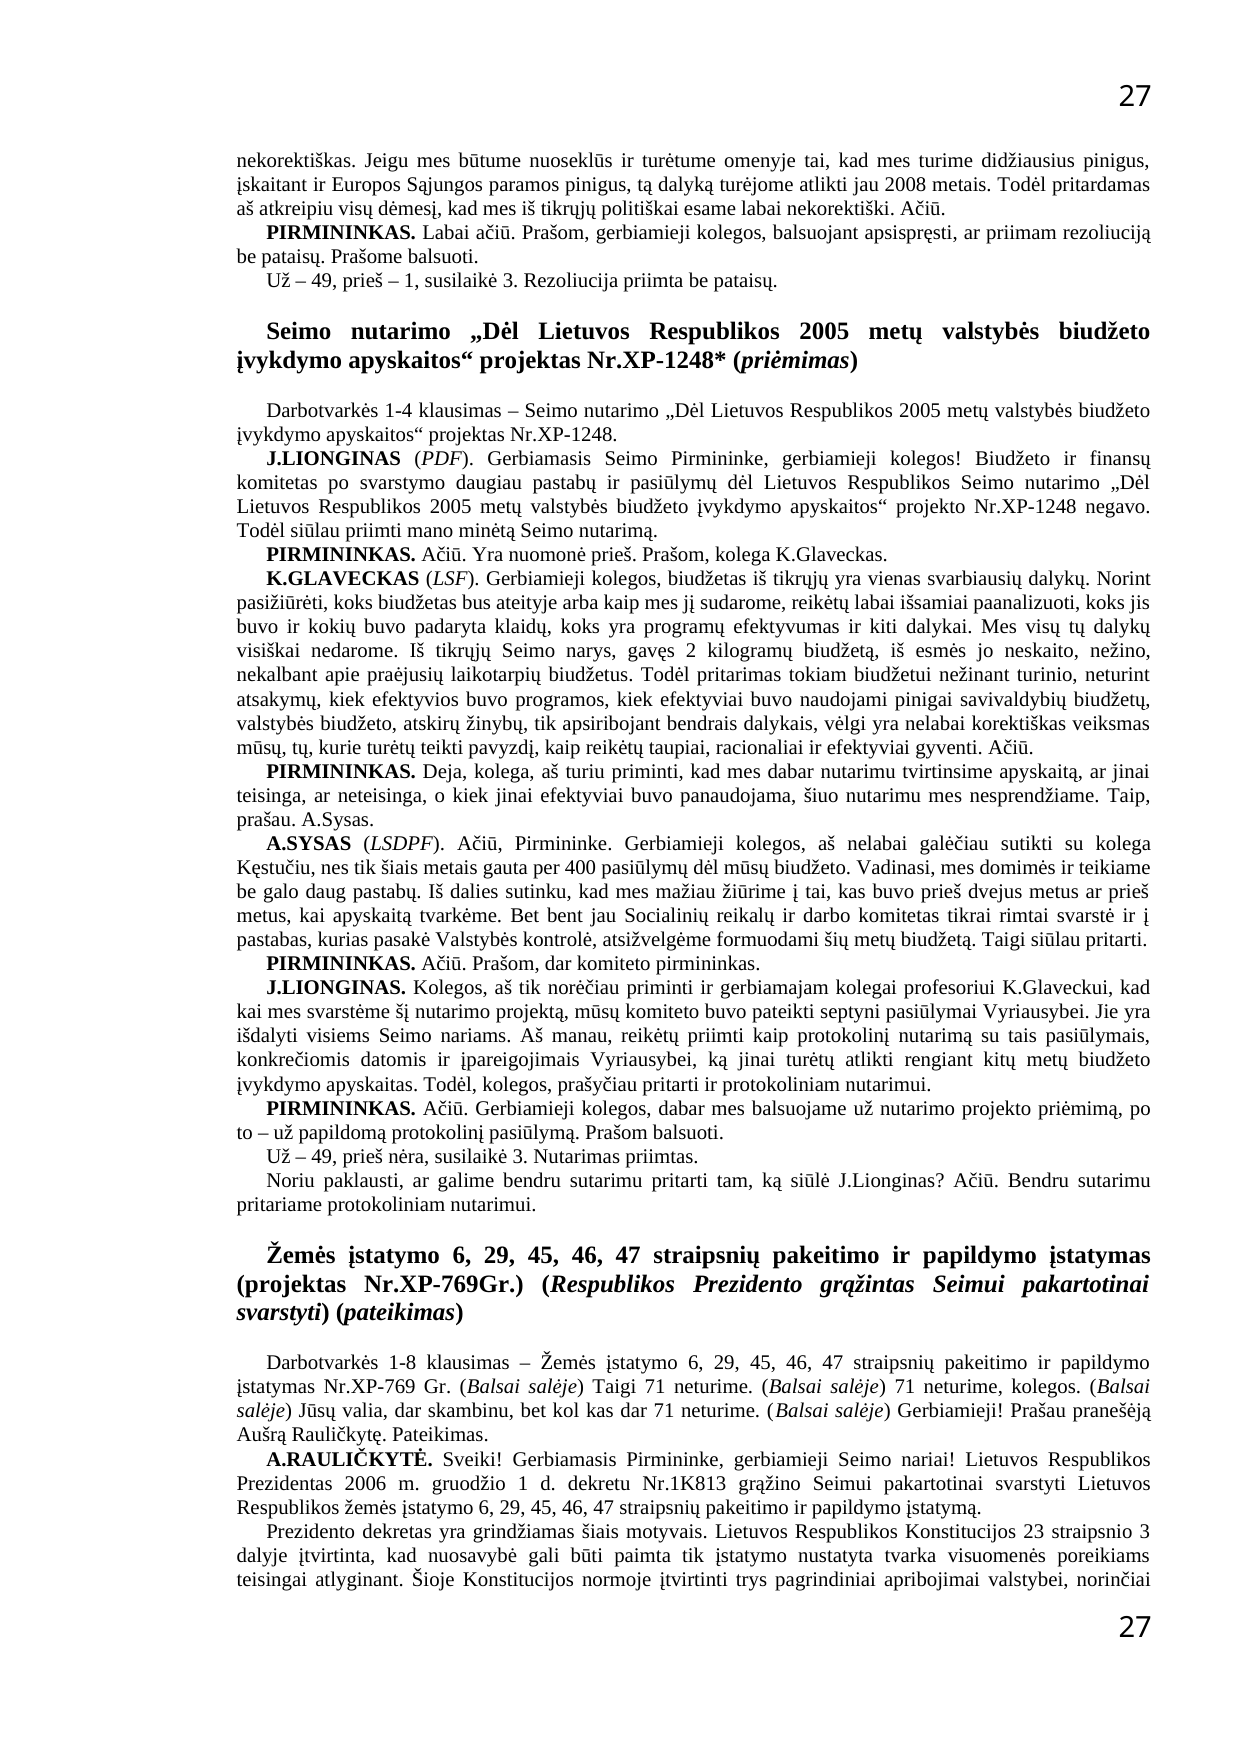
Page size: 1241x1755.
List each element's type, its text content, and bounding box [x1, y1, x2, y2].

text Noriu paklausti, ar galime bendru sutarimu pritarti tam, ką siūlė J.Lionginas? Ačiū. Bendru sutarimu pritariame protokoliniam nutarimui. [236, 1168, 1152, 1216]
text A.RAULIČKYTĖ. Sveiki! Gerbiamasis Pirmininke, gerbiamieji Seimo nariai! Lietuvos Respublikos Prezidentas 2006 m. gruodžio 1 d. dekretu Nr.1K813 grąžino Seimui pakartotinai svarstyti Lietuvos Respublikos žemės įstatymo 6, 29, 45, 46, 47 straipsnių pakeitimo ir papildymo įstatymą. [236, 1446, 1152, 1519]
text K.GLAVECKAS (LSF). Gerbiamieji kolegos, biudžetas iš tikrųjų yra vienas svarbiausių dalykų. Norint pasižiūrėti, koks biudžetas bus ateityje arba kaip mes jį sudarome, reikėtų labai išsamiai paanalizuoti, koks jis buvo ir kokių buvo padaryta klaidų, koks yra programų efektyvumas ir kiti dalykai. Mes visų tų dalykų visiškai nedarome. Iš tikrųjų Seimo narys, gavęs 2 kilogramų biudžetą, iš esmės jo neskaito, nežino, nekalbant apie praėjusių laikotarpių biudžetus. Todėl pritarimas tokiam biudžetui nežinant turinio, neturint atsakymų, kiek efektyvios buvo programos, kiek efektyviai buvo naudojami pinigai savivaldybių biudžetų, valstybės biudžeto, atskirų žinybų, tik apsiribojant bendrais dalykais, vėlgi yra nelabai korektiškas veiksmas mūsų, tų, kurie turėtų teikti pavyzdį, kaip reikėtų taupiai, racionaliai ir efektyviai gyventi. Ačiū. [236, 566, 1152, 759]
text PIRMININKAS. Ačiū. Gerbiamieji kolegos, dabar mes balsuojame už nutarimo projekto priėmimą, po to – už papildomą protokolinį pasiūlymą. Prašom balsuoti. [236, 1096, 1152, 1144]
text Prezidento dekretas yra grindžiamas šiais motyvais. Lietuvos Respublikos Konstitucijos 23 straipsnio 3 dalyje įtvirtinta, kad nuosavybė gali būti paimta tik įstatymo nustatyta tvarka visuomenės poreikiams teisingai atlyginant. Šioje Konstitucijos normoje įtvirtinti trys pagrindiniai apribojimai valstybei, norinčiai [236, 1519, 1152, 1591]
text A.SYSAS (LSDPF). Ačiū, Pirmininke. Gerbiamieji kolegos, aš nelabai galėčiau sutikti su kolega Kęstučiu, nes tik šiais metais gauta per 400 pasiūlymų dėl mūsų biudžeto. Vadinasi, mes domimės ir teikiame be galo daug pastabų. Iš dalies sutinku, kad mes mažiau žiūrime į tai, kas buvo prieš dvejus metus ar prieš metus, kai apyskaitą tvarkėme. Bet bent jau Socialinių reikalų ir darbo komitetas tikrai rimtai svarstė ir į pastabas, kurias pasakė Valstybės kontrolė, atsižvelgėme formuodami šių metų biudžetą. Taigi siūlau pritarti. [236, 831, 1152, 951]
text Žemės įstatymo 6, 29, 45, 46, 47 straipsnių pakeitimo ir papildymo įstatymas (projektas Nr.XP-769Gr.) (Respublikos Prezidento grąžintas Seimui pakartotinai svarstyti) (pateikimas) [236, 1240, 1152, 1326]
text Darbotvarkės 1-4 klausimas – Seimo nutarimo „Dėl Lietuvos Respublikos 2005 metų valstybės biudžeto įvykdymo apyskaitos“ projektas Nr.XP-1248. [236, 398, 1152, 446]
text PIRMININKAS. Ačiū. Yra nuomonė prieš. Prašom, kolega K.Glaveckas. [236, 542, 1152, 566]
text PIRMININKAS. Labai ačiū. Prašom, gerbiamieji kolegos, balsuojant apsispręsti, ar priimam rezoliuciją be pataisų. Prašome balsuoti. [236, 220, 1152, 268]
text J.LIONGINAS (PDF). Gerbiamasis Seimo Pirmininke, gerbiamieji kolegos! Biudžeto ir finansų komitetas po svarstymo daugiau pastabų ir pasiūlymų dėl Lietuvos Respublikos Seimo nutarimo „Dėl Lietuvos Respublikos 2005 metų valstybės biudžeto įvykdymo apyskaitos“ projekto Nr.XP-1248 negavo. Todėl siūlau priimti mano minėtą Seimo nutarimą. [236, 446, 1152, 542]
text Seimo nutarimo „Dėl Lietuvos Respublikos 2005 metų valstybės biudžeto įvykdymo apyskaitos“ projektas Nr.XP-1248* (priėmimas) [236, 316, 1152, 374]
text Už – 49, prieš – 1, susilaikė 3. Rezoliucija priimta be pataisų. [236, 268, 1152, 292]
text PIRMININKAS. Ačiū. Prašom, dar komiteto pirmininkas. [236, 951, 1152, 975]
text Darbotvarkės 1-8 klausimas – Žemės įstatymo 6, 29, 45, 46, 47 straipsnių pakeitimo ir papildymo įstatymas Nr.XP-769 Gr. (Balsai salėje) Taigi 71 neturime. (Balsai salėje) 71 neturime, kolegos. (Balsai salėje) Jūsų valia, dar skambinu, bet kol kas dar 71 neturime. (Balsai salėje) Gerbiamieji! Prašau pranešėją Aušrą Rauličkytę. Pateikimas. [236, 1350, 1152, 1446]
text nekorektiškas. Jeigu mes būtume nuoseklūs ir turėtume omenyje tai, kad mes turime didžiausius pinigus, įskaitant ir Europos Sąjungos paramos pinigus, tą dalyką turėjome atlikti jau 2008 metais. Todėl pritardamas aš atkreipiu visų dėmesį, kad mes iš tikrųjų politiškai esame labai nekorektiški. Ačiū. [236, 148, 1152, 220]
text PIRMININKAS. Deja, kolega, aš turiu priminti, kad mes dabar nutarimu tvirtinsime apyskaitą, ar jinai teisinga, ar neteisinga, o kiek jinai efektyviai buvo panaudojama, šiuo nutarimu mes nesprendžiame. Taip, prašau. A.Sysas. [236, 759, 1152, 831]
text Už – 49, prieš nėra, susilaikė 3. Nutarimas priimtas. [236, 1144, 1152, 1168]
text J.LIONGINAS. Kolegos, aš tik norėčiau priminti ir gerbiamajam kolegai profesoriui K.Glaveckui, kad kai mes svarstėme šį nutarimo projektą, mūsų komiteto buvo pateikti septyni pasiūlymai Vyriausybei. Jie yra išdalyti visiems Seimo nariams. Aš manau, reikėtų priimti kaip protokolinį nutarimą su tais pasiūlymais, konkrečiomis datomis ir įpareigojimais Vyriausybei, ką jinai turėtų atlikti rengiant kitų metų biudžeto įvykdymo apyskaitas. Todėl, kolegos, prašyčiau pritarti ir protokoliniam nutarimui. [236, 975, 1152, 1096]
